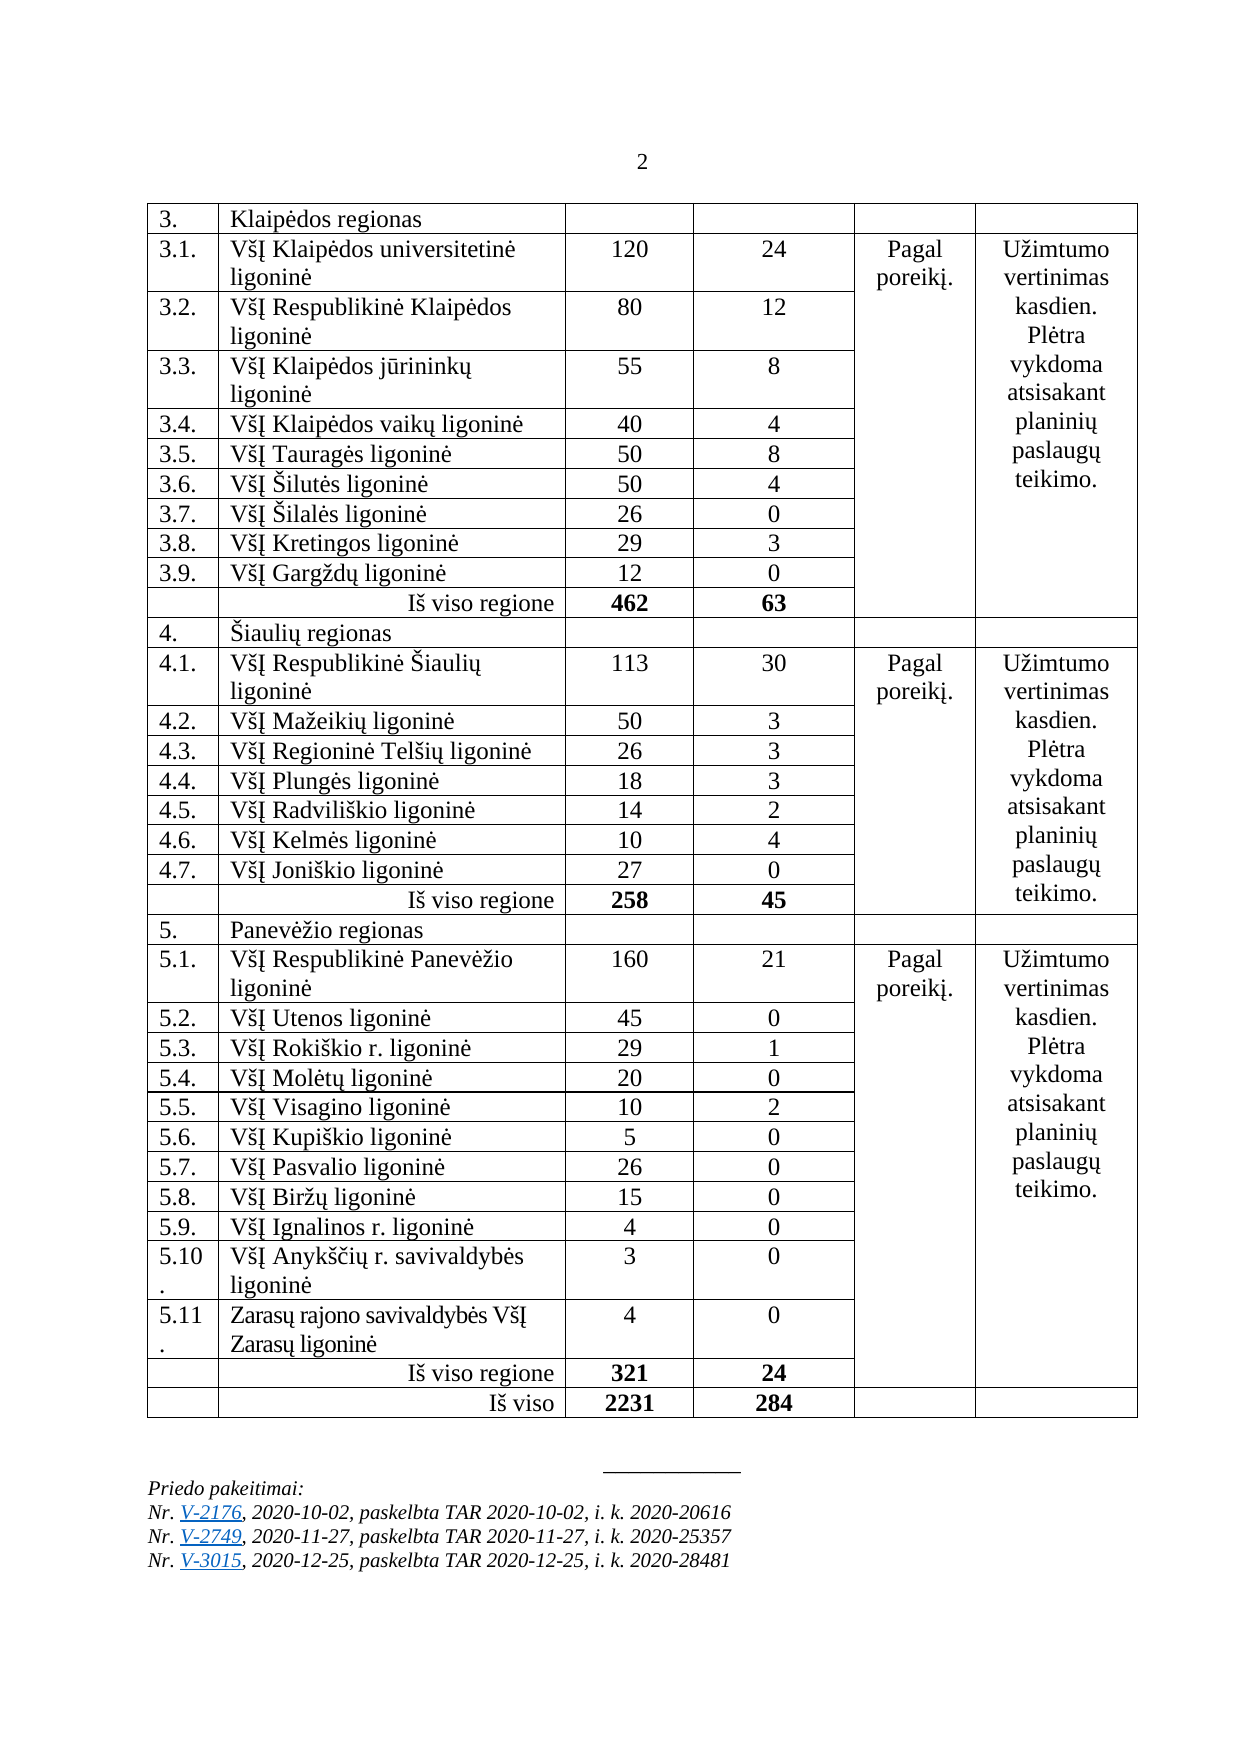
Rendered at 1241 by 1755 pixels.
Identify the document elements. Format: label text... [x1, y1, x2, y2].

table_cell [976, 915, 1137, 943]
text Nr. V-2176, 2020-10-02, paskelbta TAR 2020-10-02, i. k. 2020-20616 [148, 1499, 1137, 1524]
table_cell 4. [148, 618, 218, 647]
table_cell 2 [694, 1093, 854, 1121]
table_cell VšĮ Utenos ligoninė [219, 1003, 565, 1032]
table_cell [566, 915, 693, 943]
table_cell 0 [694, 558, 854, 587]
table_cell [855, 1388, 975, 1417]
table_cell VšĮ Respublikinė Klaipėdos ligoninė [219, 292, 565, 350]
table_cell 3 [566, 1241, 693, 1299]
table_cell VšĮ Rokiškio r. ligoninė [219, 1033, 565, 1062]
table_cell VšĮ Respublikinė Panevėžio ligoninė [219, 945, 565, 1002]
table_cell 3.9. [148, 558, 218, 587]
table_cell 3.8. [148, 529, 218, 557]
table_cell Pagal poreikį. [855, 234, 975, 617]
table_cell 4.1. [148, 648, 218, 705]
table_cell 8 [694, 351, 854, 408]
table_cell 10 [566, 825, 693, 854]
table_cell 14 [566, 796, 693, 824]
table_cell VšĮ Joniškio ligoninė [219, 855, 565, 884]
table_cell 5. [148, 915, 218, 943]
table_cell 0 [694, 1212, 854, 1240]
table_cell VšĮ Molėtų ligoninė [219, 1063, 565, 1091]
table_cell 3.1. [148, 234, 218, 291]
table_cell 45 [694, 885, 854, 914]
table_cell 160 [566, 945, 693, 1002]
table_cell [148, 885, 218, 914]
table_cell VšĮ Šilalės ligoninė [219, 499, 565, 527]
table_cell [148, 1359, 218, 1387]
table_cell Užimtumo vertinimas kasdien. Plėtra vykdoma atsisakant planinių paslaugų teikimo. [976, 648, 1137, 914]
table_cell Iš viso regione [219, 588, 565, 617]
table_cell 20 [566, 1063, 693, 1091]
table_cell 5.8. [148, 1182, 218, 1211]
table_cell 3 [694, 766, 854, 794]
table_cell 2231 [566, 1388, 693, 1417]
table_cell Užimtumo vertinimas kasdien. Plėtra vykdoma atsisakant planinių paslaugų teikimo. [976, 234, 1137, 617]
table_cell VšĮ Pasvalio ligoninė [219, 1152, 565, 1181]
table_cell [976, 1388, 1137, 1417]
table_cell 40 [566, 409, 693, 438]
table_cell VšĮ Klaipėdos jūrininkų ligoninė [219, 351, 565, 408]
table_cell 50 [566, 706, 693, 735]
table_cell 3. [148, 204, 218, 233]
table_cell 24 [694, 1359, 854, 1387]
table_cell 4.7. [148, 855, 218, 884]
table_cell [694, 915, 854, 943]
table_cell 10 [566, 1093, 693, 1121]
table_cell 0 [694, 1182, 854, 1211]
table_cell 5.2. [148, 1003, 218, 1032]
table_cell [694, 618, 854, 647]
table_cell 3 [694, 736, 854, 765]
table_cell 50 [566, 469, 693, 498]
table_cell 3.6. [148, 469, 218, 498]
table_cell Panevėžio regionas [219, 915, 565, 943]
table_cell 30 [694, 648, 854, 705]
table_cell 12 [694, 292, 854, 350]
table_cell [148, 1388, 218, 1417]
table_cell [855, 618, 975, 647]
table_cell 3.7. [148, 499, 218, 527]
table_cell [566, 204, 693, 233]
table_cell 0 [694, 1241, 854, 1299]
table_cell 120 [566, 234, 693, 291]
table_cell [855, 204, 975, 233]
table_cell 26 [566, 499, 693, 527]
table_cell VšĮ Kupiškio ligoninė [219, 1122, 565, 1151]
table_cell 3.4. [148, 409, 218, 438]
table_cell VšĮ Visagino ligoninė [219, 1093, 565, 1121]
table_cell 462 [566, 588, 693, 617]
table_cell Pagal poreikį. [855, 945, 975, 1387]
table_cell 4 [694, 469, 854, 498]
table_cell 3 [694, 529, 854, 557]
table_cell VšĮ Regioninė Telšių ligoninė [219, 736, 565, 765]
table_cell 5 [566, 1122, 693, 1151]
table_cell 4 [566, 1300, 693, 1357]
table_cell VšĮ Mažeikių ligoninė [219, 706, 565, 735]
table_cell Šiaulių regionas [219, 618, 565, 647]
table_cell 1 [694, 1033, 854, 1062]
table_cell [566, 618, 693, 647]
table_cell 113 [566, 648, 693, 705]
table_cell VšĮ Radviliškio ligoninė [219, 796, 565, 824]
table_cell 5.6. [148, 1122, 218, 1151]
table_cell 5.11. [148, 1300, 218, 1357]
table_cell 24 [694, 234, 854, 291]
table_cell 29 [566, 1033, 693, 1062]
table_cell 8 [694, 439, 854, 468]
table_cell [855, 915, 975, 943]
table_cell Užimtumo vertinimas kasdien. Plėtra vykdoma atsisakant planinių paslaugų teikimo. [976, 945, 1137, 1387]
table_cell VšĮ Biržų ligoninė [219, 1182, 565, 1211]
table_cell VšĮ Kretingos ligoninė [219, 529, 565, 557]
text Priedo pakeitimai: [148, 1476, 1137, 1499]
table_cell 0 [694, 1063, 854, 1091]
table_cell 29 [566, 529, 693, 557]
table_cell Pagal poreikį. [855, 648, 975, 914]
table_cell Zarasų rajono savivaldybės VšĮ Zarasų ligoninė [219, 1300, 565, 1357]
table_cell 12 [566, 558, 693, 587]
table_cell 4.3. [148, 736, 218, 765]
table_cell Iš viso regione [219, 1359, 565, 1387]
table_cell 321 [566, 1359, 693, 1387]
table_cell 4.4. [148, 766, 218, 794]
table_cell [694, 204, 854, 233]
table_cell 0 [694, 855, 854, 884]
table_cell Klaipėdos regionas [219, 204, 565, 233]
table_cell 3.5. [148, 439, 218, 468]
table_cell VšĮ Anykščių r. savivaldybės ligoninė [219, 1241, 565, 1299]
table_cell [976, 204, 1137, 233]
table_cell 5.10. [148, 1241, 218, 1299]
table_cell 5.3. [148, 1033, 218, 1062]
table_cell VšĮ Plungės ligoninė [219, 766, 565, 794]
table_cell 0 [694, 1003, 854, 1032]
table_cell 5.4. [148, 1063, 218, 1091]
table_cell 0 [694, 1300, 854, 1357]
table_cell 3.3. [148, 351, 218, 408]
table_cell 15 [566, 1182, 693, 1211]
table_cell Iš viso [219, 1388, 565, 1417]
table_cell 5.5. [148, 1093, 218, 1121]
table_cell 4 [694, 825, 854, 854]
table_cell [148, 588, 218, 617]
table_cell VšĮ Tauragės ligoninė [219, 439, 565, 468]
table_cell VšĮ Klaipėdos vaikų ligoninė [219, 409, 565, 438]
table_cell 18 [566, 766, 693, 794]
table_cell 45 [566, 1003, 693, 1032]
table_cell 0 [694, 1122, 854, 1151]
table_cell 4.5. [148, 796, 218, 824]
table_cell 0 [694, 499, 854, 527]
text ___________ [207, 1447, 1137, 1476]
table_cell 80 [566, 292, 693, 350]
table_cell VšĮ Respublikinė Šiaulių ligoninė [219, 648, 565, 705]
table_cell 5.9. [148, 1212, 218, 1240]
text Nr. V-3015, 2020-12-25, paskelbta TAR 2020-12-25, i. k. 2020-28481 [148, 1548, 1137, 1572]
table_cell [976, 618, 1137, 647]
table_cell VšĮ Gargždų ligoninė [219, 558, 565, 587]
table_cell VšĮ Klaipėdos universitetinė ligoninė [219, 234, 565, 291]
table_cell 50 [566, 439, 693, 468]
table_cell 2 [694, 796, 854, 824]
text Nr. V-2749, 2020-11-27, paskelbta TAR 2020-11-27, i. k. 2020-25357 [148, 1524, 1137, 1548]
table_cell 26 [566, 1152, 693, 1181]
table_cell 55 [566, 351, 693, 408]
table_cell 4.2. [148, 706, 218, 735]
table_cell 0 [694, 1152, 854, 1181]
table_cell Iš viso regione [219, 885, 565, 914]
table_cell 4 [694, 409, 854, 438]
table_cell 5.7. [148, 1152, 218, 1181]
table_cell 21 [694, 945, 854, 1002]
table_cell VšĮ Kelmės ligoninė [219, 825, 565, 854]
table_cell 3.2. [148, 292, 218, 350]
table_cell 4 [566, 1212, 693, 1240]
table_cell 63 [694, 588, 854, 617]
table_cell 5.1. [148, 945, 218, 1002]
table_cell 26 [566, 736, 693, 765]
table_cell 258 [566, 885, 693, 914]
table_cell 4.6. [148, 825, 218, 854]
table_cell 27 [566, 855, 693, 884]
table_cell 284 [694, 1388, 854, 1417]
table_cell VšĮ Ignalinos r. ligoninė [219, 1212, 565, 1240]
table_cell VšĮ Šilutės ligoninė [219, 469, 565, 498]
table_cell 3 [694, 706, 854, 735]
